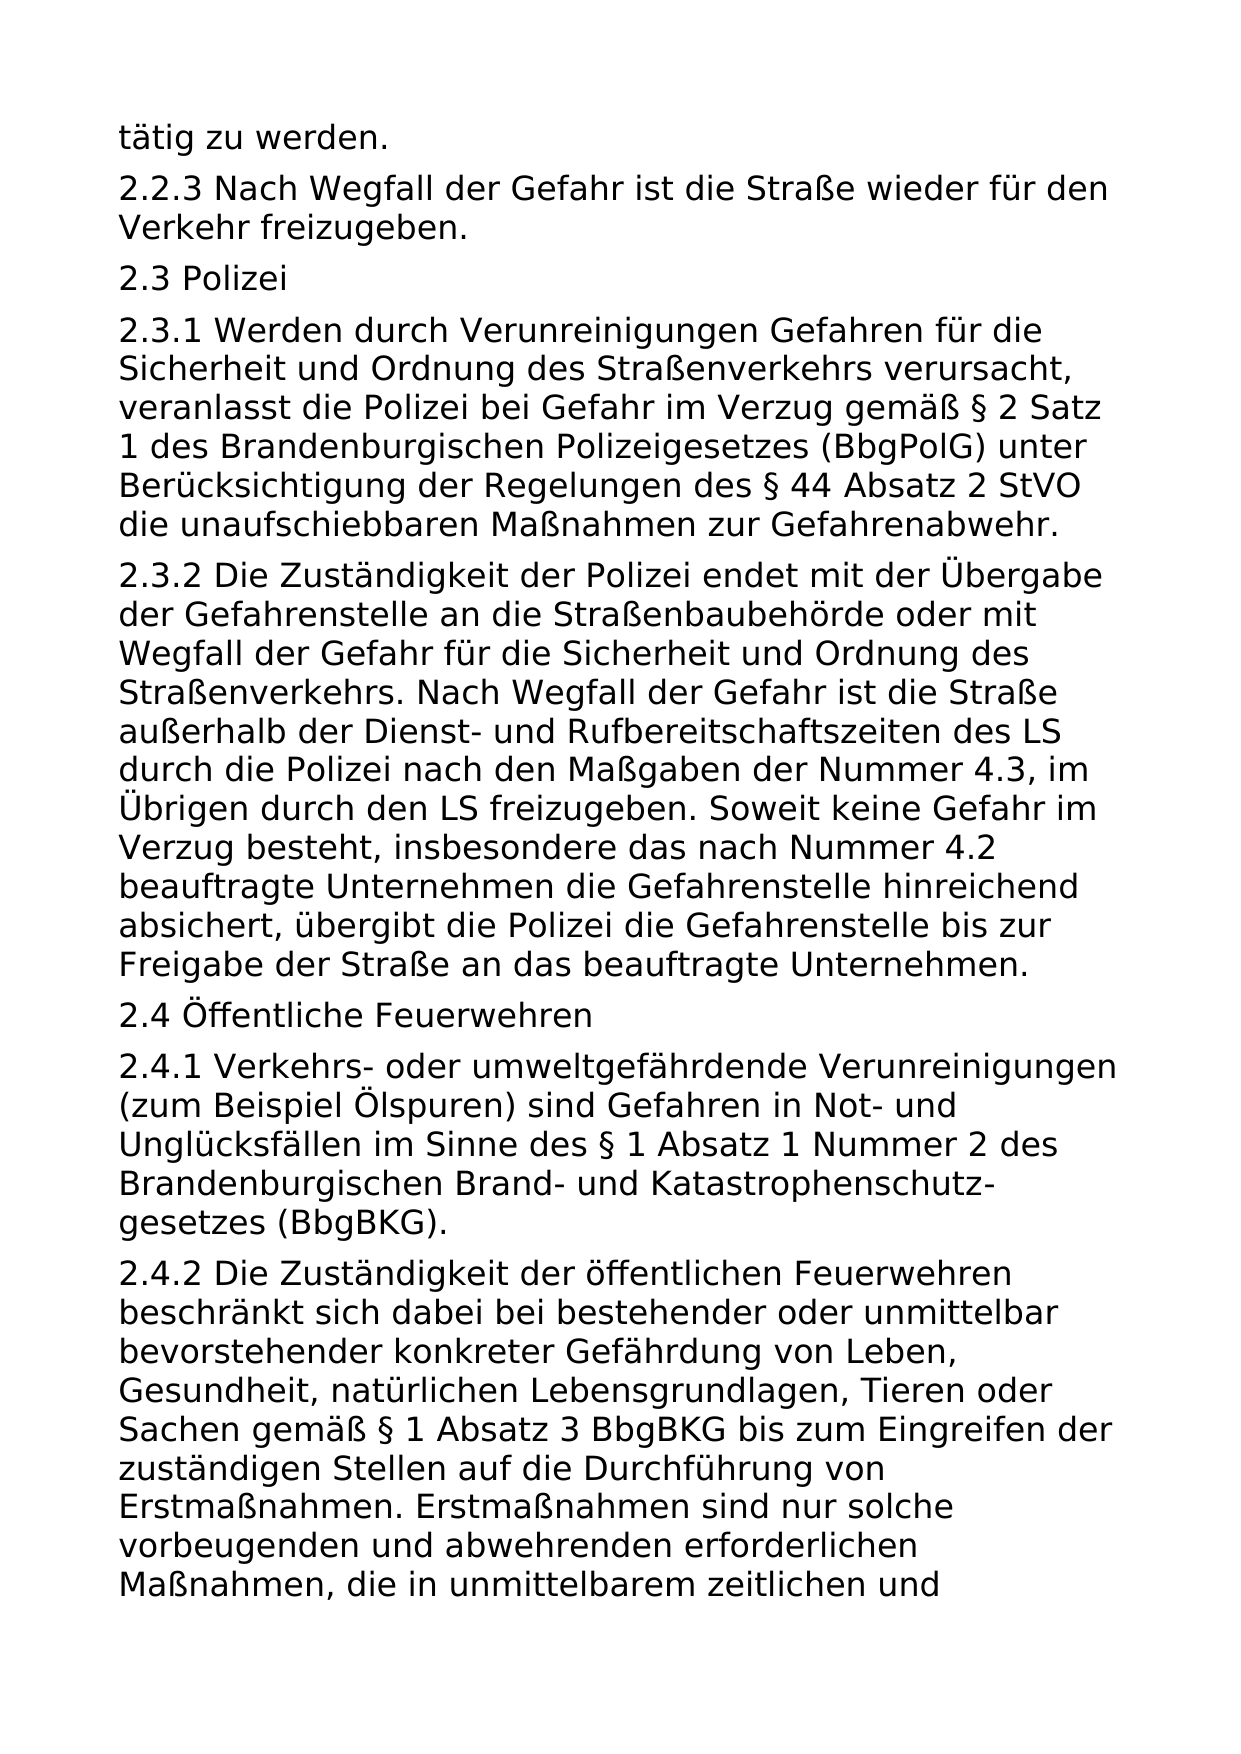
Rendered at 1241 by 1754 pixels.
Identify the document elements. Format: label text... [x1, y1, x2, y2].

text 2.3.1 Werden durch Verunreinigungen Gefahren für die Sicherheit und Ordnung des Straßenverkehrs verursacht, veranlasst die Polizei bei Gefahr im Verzug gemäß § 2 Satz 1 des Brandenburgischen Polizeigesetzes (BbgPolG) unter Berücksichtigung der Regelungen des § 44 ­Absatz 2 StVO die unaufschiebbaren Maßnahmen zur Gefahrenabwehr. [118, 311, 1122, 544]
text 2.4.2 Die Zuständigkeit der öffentlichen Feuerwehren beschränkt sich dabei bei bestehender oder unmittelbar bevorstehender konkreter Gefährdung von Leben, Gesundheit, natürlichen Lebensgrundlagen, Tieren oder Sachen gemäß § 1 Absatz 3 BbgBKG bis zum Eingreifen der zuständigen Stellen auf die Durchführung von Erstmaßnahmen. Erstmaßnahmen sind nur solche vorbeugenden und abwehrenden erforderlichen Maßnahmen, die in unmittelbarem zeitlichen und [118, 1255, 1122, 1604]
text 2.3 Polizei [118, 260, 1122, 298]
text 2.2.3 Nach Wegfall der Gefahr ist die Straße wieder für den Verkehr freizugeben. [118, 169, 1122, 247]
text 2.4.1 Verkehrs- oder umweltgefährdende Verunreinigungen (zum Beispiel Ölspuren) sind Gefahren in Not- und Unglücksfällen im Sinne des § 1 Absatz 1 Nummer 2 des Brandenburgischen Brand- und Katastrophenschutz­gesetzes (BbgBKG). [118, 1048, 1122, 1242]
text 2.4 Öffentliche Feuerwehren [118, 997, 1122, 1035]
text tätig zu werden. [118, 118, 1122, 157]
text 2.3.2 Die Zuständigkeit der Polizei endet mit der Übergabe der Gefahrenstelle an die Straßenbaubehörde oder mit Wegfall der Gefahr für die Sicherheit und Ordnung des Straßenverkehrs. Nach Wegfall der Gefahr ist die Straße außerhalb der Dienst- und Rufbereitschaftszeiten des LS durch die Polizei nach den Maßgaben der Nummer 4.3, im Übrigen durch den LS freizugeben. Soweit keine Gefahr im Verzug besteht, insbesondere das nach Nummer 4.2 beauftragte Unternehmen die Gefahrenstelle hinreichend absichert, übergibt die Polizei die Gefahrenstelle bis zur Freigabe der Straße an das beauftragte Unternehmen. [118, 557, 1122, 984]
